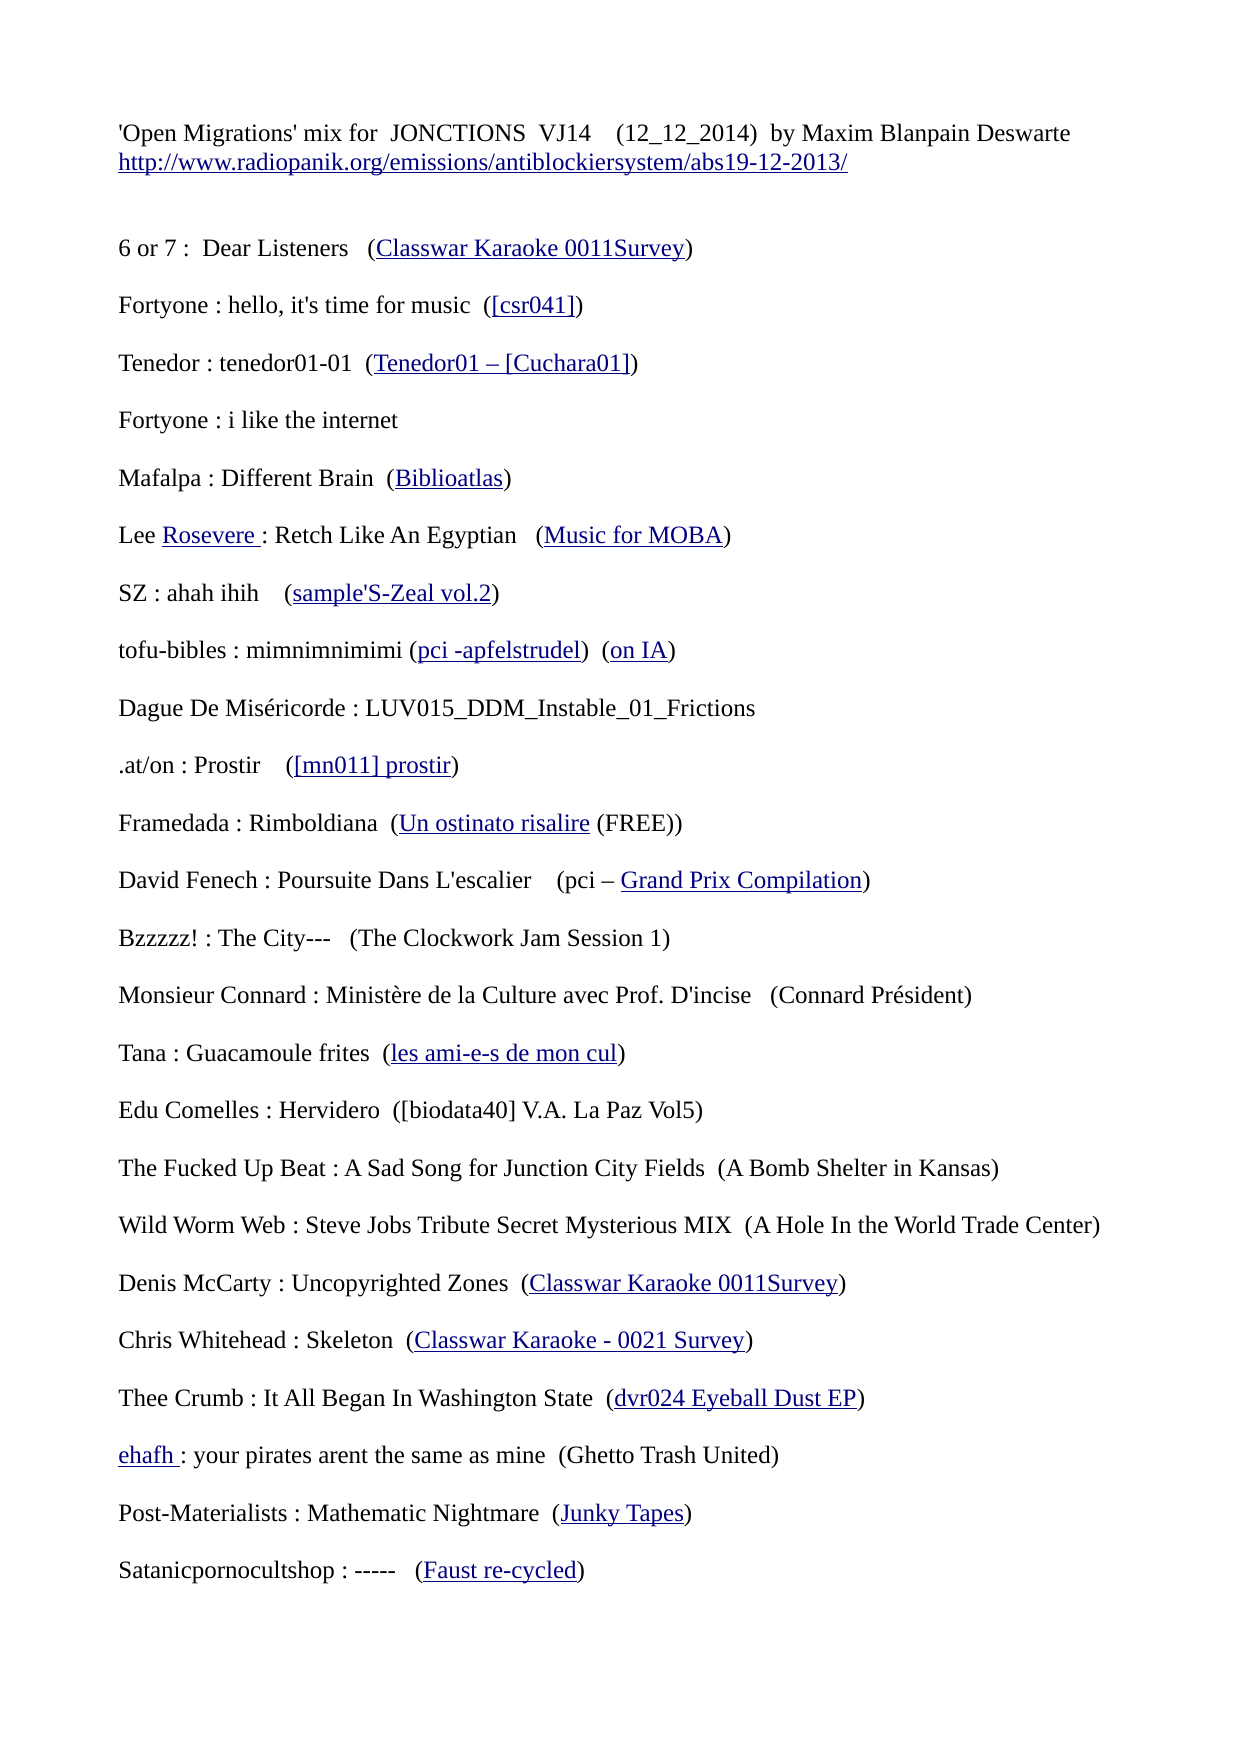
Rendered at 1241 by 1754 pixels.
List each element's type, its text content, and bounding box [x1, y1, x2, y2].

text Lee Rosevere : Retch Like An Egyptian (Music for MOBA) [118, 521, 1122, 549]
text Dague De Miséricorde : LUV015_DDM_Instable_01_Frictions [118, 693, 1122, 722]
text 6 or 7 : Dear Listeners (Classwar Karaoke 0011Survey) [118, 233, 1122, 262]
text Satanicpornocultshop : ----- (Faust re-cycled) [118, 1556, 1122, 1584]
text David Fenech : Poursuite Dans L'escalier (pci – Grand Prix Compilation) [118, 866, 1122, 894]
text Mafalpa : Different Brain (Biblioatlas) [118, 463, 1122, 492]
text Tenedor : tenedor01-01 (Tenedor01 – [Cuchara01]) [118, 348, 1122, 377]
text Bzzzzz! : The City--- (The Clockwork Jam Session 1) [118, 923, 1122, 952]
text Wild Worm Web : Steve Jobs Tribute Secret Mysterious MIX (A Hole In the World Trade Center) [118, 1211, 1122, 1239]
text http://www.radiopanik.org/emissions/antiblockiersystem/abs19-12-2013/ [118, 147, 1122, 176]
text .at/on : Prostir ([mn011] prostir) [118, 751, 1122, 779]
text Thee Crumb : It All Began In Washington State (dvr024 Eyeball Dust EP) [118, 1383, 1122, 1412]
text Post-Materialists : Mathematic Nightmare (Junky Tapes) [118, 1498, 1122, 1527]
text The Fucked Up Beat : A Sad Song for Junction City Fields (A Bomb Shelter in Kansas) [118, 1153, 1122, 1182]
text Fortyone : hello, it's time for music ([csr041]) [118, 291, 1122, 319]
text Tana : Guacamoule frites (les ami-e-s de mon cul) [118, 1038, 1122, 1067]
text Edu Comelles : Hervidero ([biodata40] V.A. La Paz Vol5) [118, 1096, 1122, 1124]
text Monsieur Connard : Ministère de la Culture avec Prof. D'incise (Connard Président) [118, 981, 1122, 1009]
text Framedada : Rimboldiana (Un ostinato risalire (FREE)) [118, 808, 1122, 837]
text Fortyone : i like the internet [118, 406, 1122, 434]
text SZ : ahah ihih (sample'S-Zeal vol.2) [118, 578, 1122, 607]
text Denis McCarty : Uncopyrighted Zones (Classwar Karaoke 0011Survey) [118, 1268, 1122, 1297]
text ehafh : your pirates arent the same as mine (Ghetto Trash United) [118, 1441, 1122, 1469]
text 'Open Migrations' mix for JONCTIONS VJ14 (12_12_2014) by Maxim Blanpain Deswarte [118, 118, 1122, 147]
text Chris Whitehead : Skeleton (Classwar Karaoke - 0021 Survey) [118, 1326, 1122, 1354]
text tofu-bibles : mimnimnimimi (pci -apfelstrudel) (on IA) [118, 636, 1122, 664]
